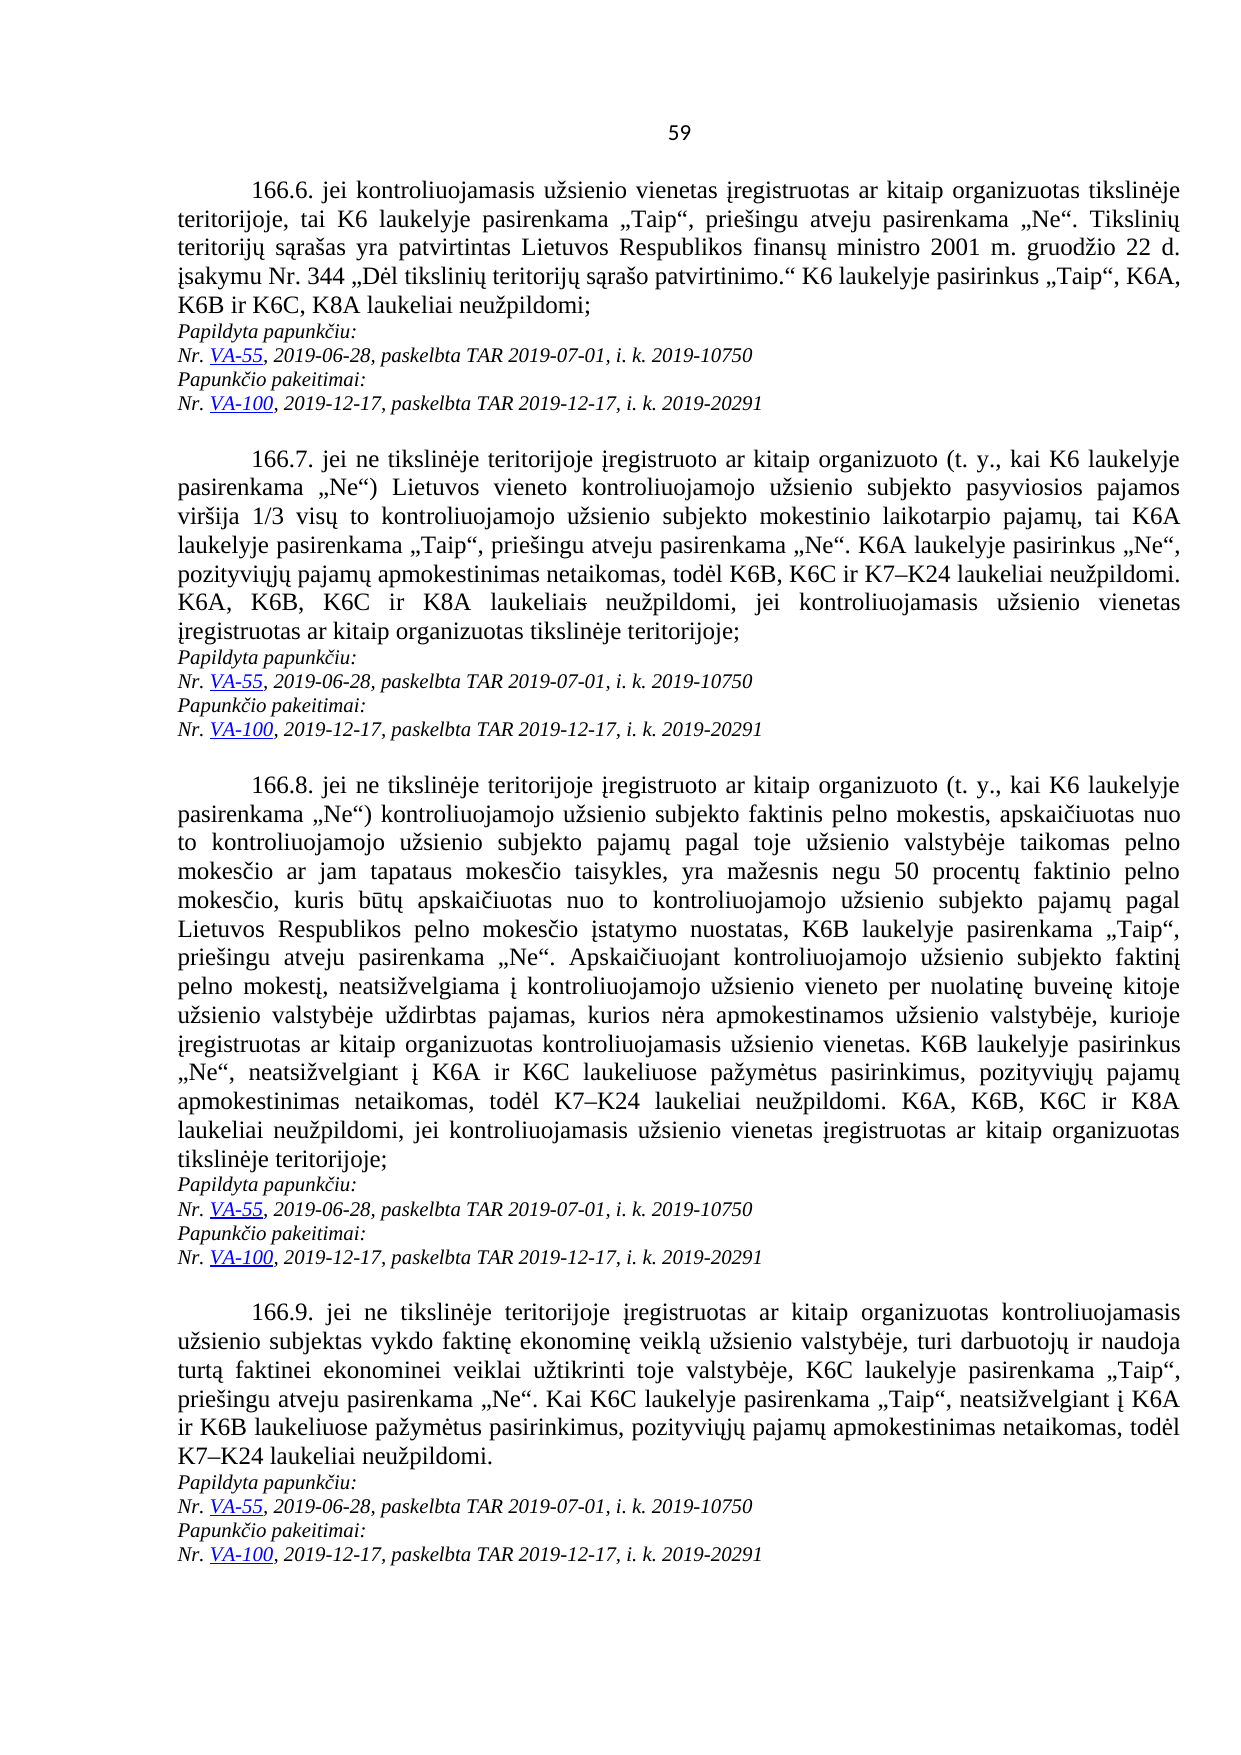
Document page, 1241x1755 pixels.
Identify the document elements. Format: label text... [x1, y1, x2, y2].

text Papunkčio pakeitimai: [177, 1518, 1181, 1542]
text Papildyta papunkčiu: [177, 1470, 1181, 1494]
text Papildyta papunkčiu: [177, 319, 1181, 343]
text Nr. VA-100, 2019-12-17, paskelbta TAR 2019-12-17, i. k. 2019-20291 [177, 717, 1181, 741]
text Nr. VA-55, 2019-06-28, paskelbta TAR 2019-07-01, i. k. 2019-10750 [177, 343, 1181, 367]
text 166.6. jei kontroliuojamasis užsienio vienetas įregistruotas ar kitaip organizuotas tikslinėje teritorijoje, tai K6 laukelyje pasirenkama „Taip“, priešingu atveju pasirenkama „Ne“. Tikslinių teritorijų sąrašas yra patvirtintas Lietuvos Respublikos finansų ministro 2001 m. gruodžio 22 d. įsakymu Nr. 344 „Dėl tikslinių teritorijų sąrašo patvirtinimo.“ K6 laukelyje pasirinkus „Taip“, K6A, K6B ir K6C, K8A laukeliai neužpildomi; [177, 175, 1181, 319]
text 166.7. jei ne tikslinėje teritorijoje įregistruoto ar kitaip organizuoto (t. y., kai K6 laukelyje pasirenkama „Ne“) Lietuvos vieneto kontroliuojamojo užsienio subjekto pasyviosios pajamos viršija 1/3 visų to kontroliuojamojo užsienio subjekto mokestinio laikotarpio pajamų, tai K6A laukelyje pasirenkama „Taip“, priešingu atveju pasirenkama „Ne“. K6A laukelyje pasirinkus „Ne“, pozityviųjų pajamų apmokestinimas netaikomas, todėl K6B, K6C ir K7–K24 laukeliai neužpildomi. K6A, K6B, K6C ir K8A laukeliais neužpildomi, jei kontroliuojamasis užsienio vienetas įregistruotas ar kitaip organizuotas tikslinėje teritorijoje; [177, 444, 1181, 645]
text Papunkčio pakeitimai: [177, 367, 1181, 391]
text 166.9. jei ne tikslinėje teritorijoje įregistruotas ar kitaip organizuotas kontroliuojamasis užsienio subjektas vykdo faktinę ekonominę veiklą užsienio valstybėje, turi darbuotojų ir naudoja turtą faktinei ekonominei veiklai užtikrinti toje valstybėje, K6C laukelyje pasirenkama „Taip“, priešingu atveju pasirenkama „Ne“. Kai K6C laukelyje pasirenkama „Taip“, neatsižvelgiant į K6A ir K6B laukeliuose pažymėtus pasirinkimus, pozityviųjų pajamų apmokestinimas netaikomas, todėl K7–K24 laukeliai neužpildomi. [177, 1297, 1181, 1470]
text Nr. VA-100, 2019-12-17, paskelbta TAR 2019-12-17, i. k. 2019-20291 [177, 1244, 1181, 1269]
text Nr. VA-100, 2019-12-17, paskelbta TAR 2019-12-17, i. k. 2019-20291 [177, 1542, 1181, 1566]
text Nr. VA-100, 2019-12-17, paskelbta TAR 2019-12-17, i. k. 2019-20291 [177, 391, 1181, 415]
text Papildyta papunkčiu: [177, 645, 1181, 669]
text Papunkčio pakeitimai: [177, 693, 1181, 717]
text 166.8. jei ne tikslinėje teritorijoje įregistruoto ar kitaip organizuoto (t. y., kai K6 laukelyje pasirenkama „Ne“) kontroliuojamojo užsienio subjekto faktinis pelno mokestis, apskaičiuotas nuo to kontroliuojamojo užsienio subjekto pajamų pagal toje užsienio valstybėje taikomas pelno mokesčio ar jam tapataus mokesčio taisykles, yra mažesnis negu 50 procentų faktinio pelno mokesčio, kuris būtų apskaičiuotas nuo to kontroliuojamojo užsienio subjekto pajamų pagal Lietuvos Respublikos pelno mokesčio įstatymo nuostatas, K6B laukelyje pasirenkama „Taip“, priešingu atveju pasirenkama „Ne“. Apskaičiuojant kontroliuojamojo užsienio subjekto faktinį pelno mokestį, neatsižvelgiama į kontroliuojamojo užsienio vieneto per nuolatinę buveinę kitoje užsienio valstybėje uždirbtas pajamas, kurios nėra apmokestinamos užsienio valstybėje, kurioje įregistruotas ar kitaip organizuotas kontroliuojamasis užsienio vienetas. K6B laukelyje pasirinkus „Ne“, neatsižvelgiant į K6A ir K6C laukeliuose pažymėtus pasirinkimus, pozityviųjų pajamų apmokestinimas netaikomas, todėl K7–K24 laukeliai neužpildomi. K6A, K6B, K6C ir K8A laukeliai neužpildomi, jei kontroliuojamasis užsienio vienetas įregistruotas ar kitaip organizuotas tikslinėje teritorijoje; [177, 770, 1181, 1172]
text Nr. VA-55, 2019-06-28, paskelbta TAR 2019-07-01, i. k. 2019-10750 [177, 669, 1181, 693]
text Papunkčio pakeitimai: [177, 1221, 1181, 1244]
text Papildyta papunkčiu: [177, 1172, 1181, 1196]
text Nr. VA-55, 2019-06-28, paskelbta TAR 2019-07-01, i. k. 2019-10750 [177, 1196, 1181, 1221]
text Nr. VA-55, 2019-06-28, paskelbta TAR 2019-07-01, i. k. 2019-10750 [177, 1494, 1181, 1518]
